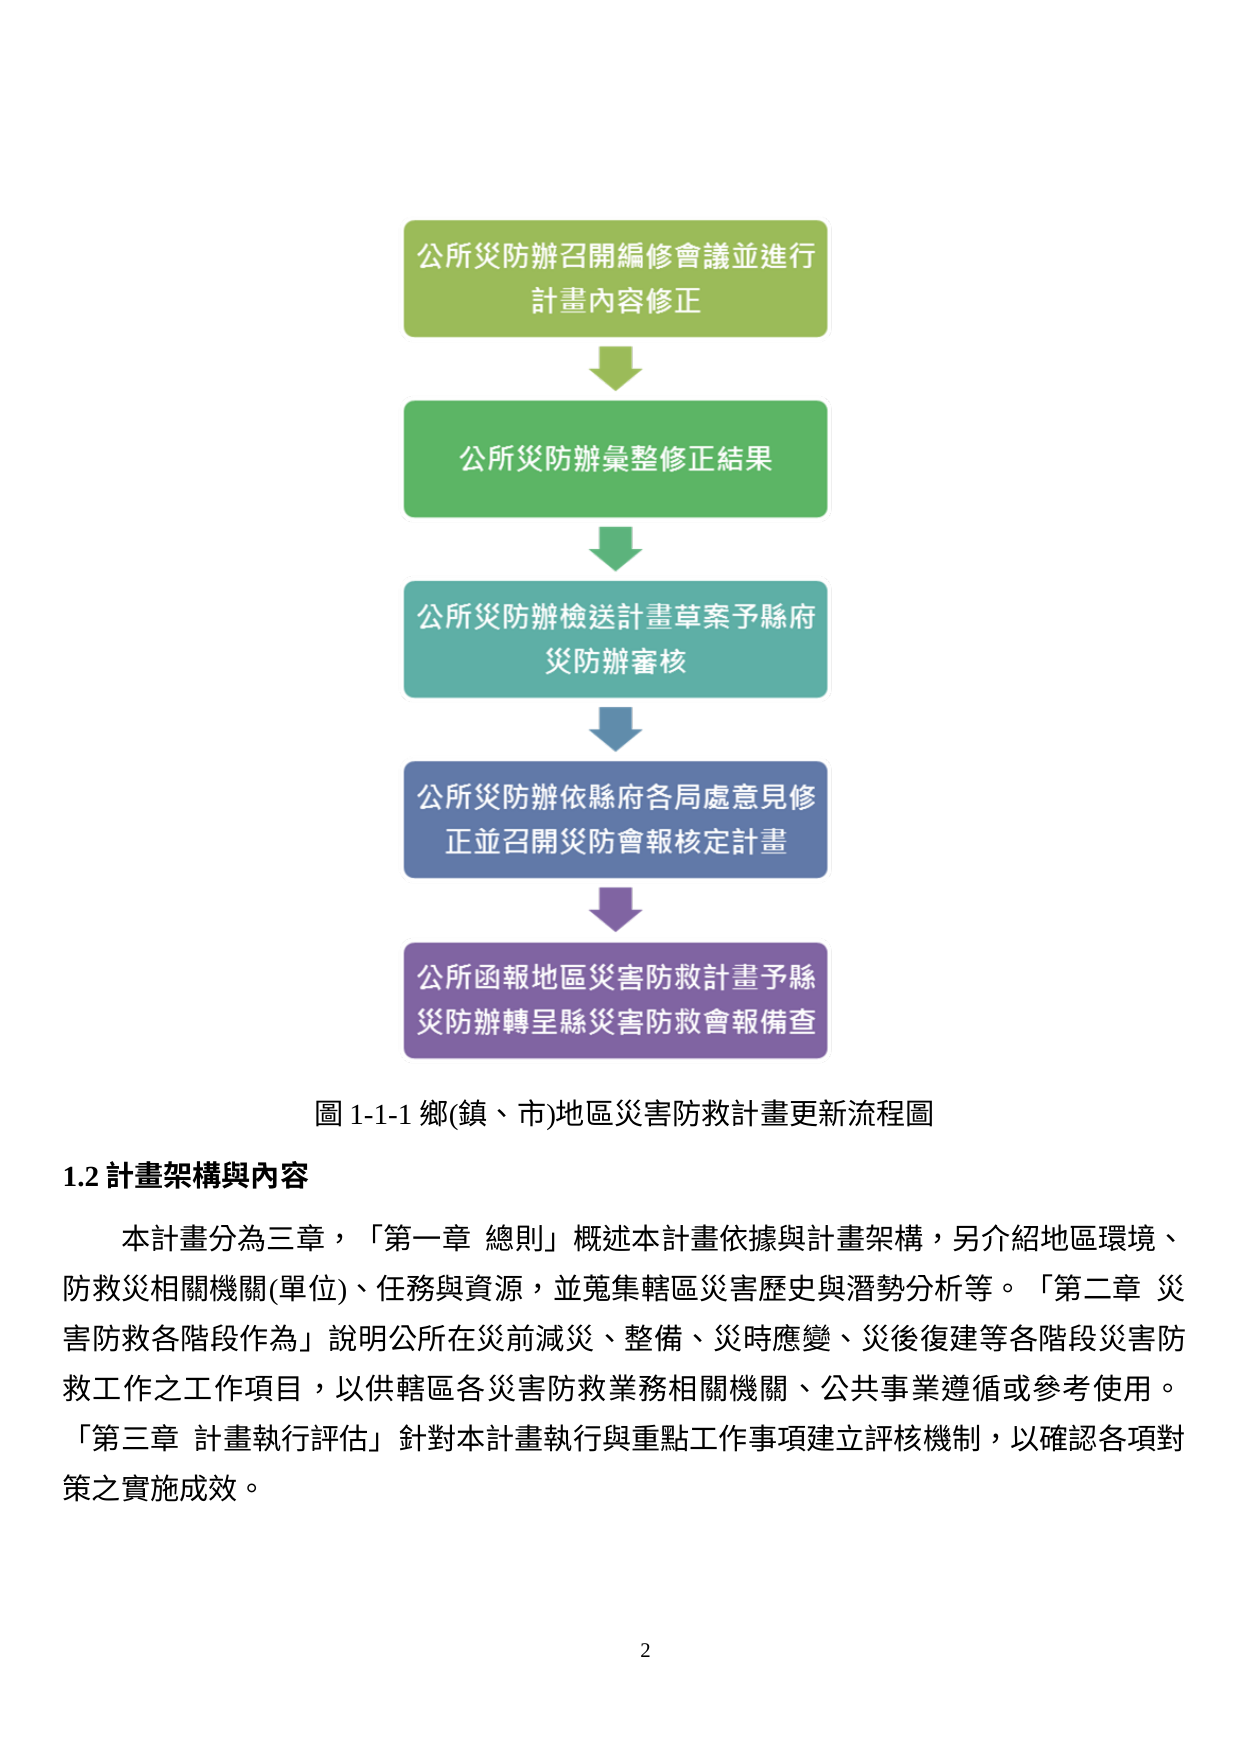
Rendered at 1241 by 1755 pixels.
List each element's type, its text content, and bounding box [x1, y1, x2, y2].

subtitle 圖1-1-1 鄉(鎮、市)地區災害防救計畫更新流程圖 [62, 1083, 1186, 1133]
table_header [189, 204, 1060, 1070]
subtitle 1.2計畫架構與內容 [62, 1145, 1186, 1195]
text 本計畫分為三章，「第一章 總則」概述本計畫依據與計畫架構，另介紹地區環境、防救災相關機關(單位)、任務與資源，並蒐集轄區災害歷史與潛勢分析等。「第二章 災害防救各階段作為」說明公所在災前減災、整備、災時應變、災後復建等各階段災害防救工作之工作項目，以供轄區各災害防救業務相關機關、公共事業遵循或參考使用。「第三章 計畫執行評估」針對本計畫執行與重點工作事項建立評核機制，以確認各項對策之實施成效。 [62, 1208, 1186, 1508]
